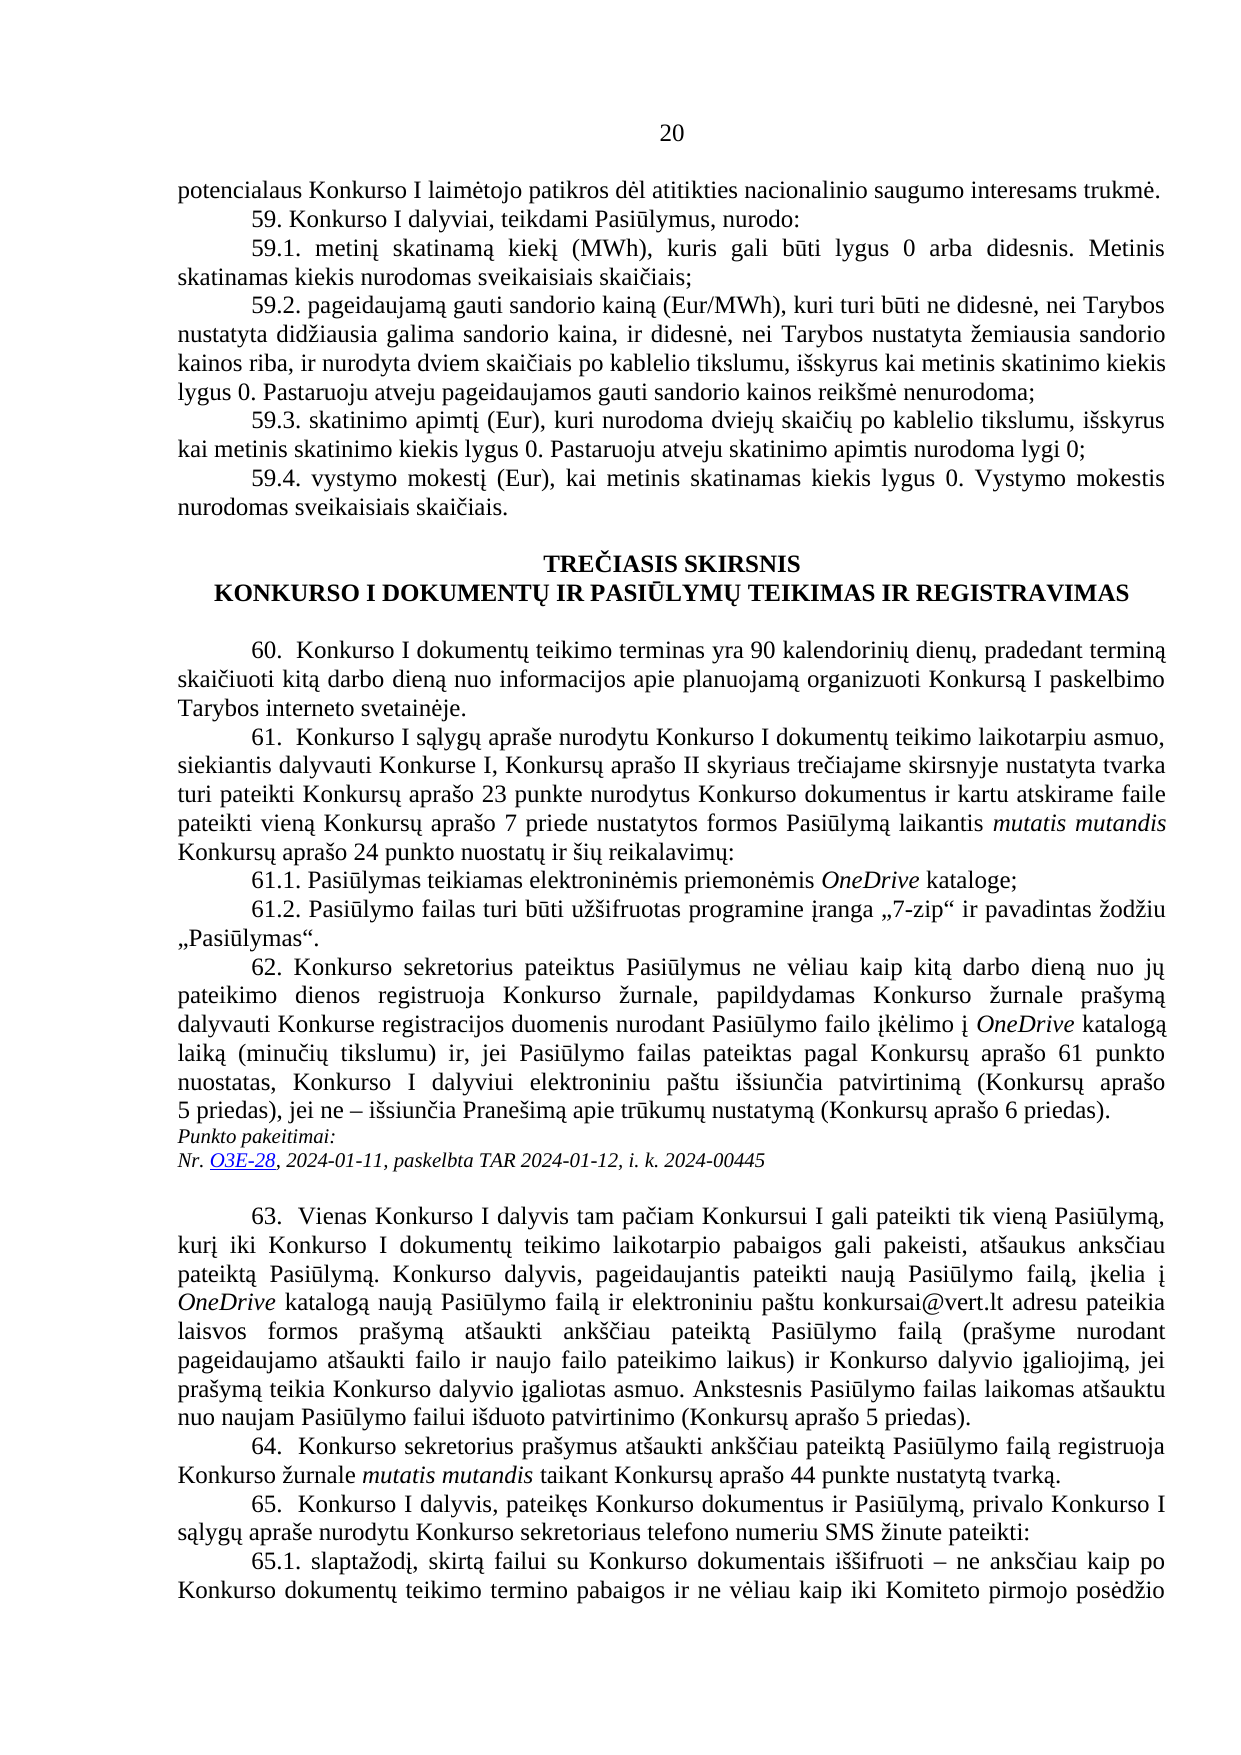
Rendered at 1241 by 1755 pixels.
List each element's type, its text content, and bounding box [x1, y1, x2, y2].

text 62. Konkurso sekretorius pateiktus Pasiūlymus ne vėliau kaip kitą darbo dieną nuo jų pateikimo dienos registruoja Konkurso žurnale, papildydamas Konkurso žurnale prašymą dalyvauti Konkurse registracijos duomenis nurodant Pasiūlymo failo įkėlimo į OneDrive katalogą laiką (minučių tikslumu) ir, jei Pasiūlymo failas pateiktas pagal Konkursų aprašo 61 punkto nuostatas, Konkurso I dalyviui elektroniniu paštu išsiunčia patvirtinimą (Konkursų aprašo 5 priedas), jei ne – išsiunčia Pranešimą apie trūkumų nustatymą (Konkursų aprašo 6 priedas). [177, 952, 1167, 1124]
text 60. Konkurso I dokumentų teikimo terminas yra 90 kalendorinių dienų, pradedant terminą skaičiuoti kitą darbo dieną nuo informacijos apie planuojamą organizuoti Konkursą I paskelbimo Tarybos interneto svetainėje. [177, 636, 1167, 722]
text 59. Konkurso I dalyviai, teikdami Pasiūlymus, nurodo: [177, 204, 1167, 233]
text 65.1. slaptažodį, skirtą failui su Konkurso dokumentais iššifruoti – ne anksčiau kaip po Konkurso dokumentų teikimo termino pabaigos ir ne vėliau kaip iki Komiteto pirmojo posėdžio [177, 1546, 1167, 1604]
text 61.1. Pasiūlymas teikiamas elektroninėmis priemonėmis OneDrive kataloge; [177, 866, 1167, 894]
text KONKURSO I DOKUMENTŲ IR PASIŪLYMŲ TEIKIMAS IR REGISTRAVIMAS [177, 578, 1167, 607]
text Punkto pakeitimai: [177, 1124, 1167, 1148]
text TREČIASIS SKIRSNIS [177, 549, 1167, 578]
text 59.3. skatinimo apimtį (Eur), kuri nurodoma dviejų skaičių po kablelio tikslumu, išskyrus kai metinis skatinimo kiekis lygus 0. Pastaruoju atveju skatinimo apimtis nurodoma lygi 0; [177, 406, 1167, 463]
text 59.1. metinį skatinamą kiekį (MWh), kuris gali būti lygus 0 arba didesnis. Metinis skatinamas kiekis nurodomas sveikaisiais skaičiais; [177, 233, 1167, 291]
text potencialaus Konkurso I laimėtojo patikros dėl atitikties nacionalinio saugumo interesams trukmė. [177, 176, 1167, 204]
text 61. Konkurso I sąlygų apraše nurodytu Konkurso I dokumentų teikimo laikotarpiu asmuo, siekiantis dalyvauti Konkurse I, Konkursų aprašo II skyriaus trečiajame skirsnyje nustatyta tvarka turi pateikti Konkursų aprašo 23 punkte nurodytus Konkurso dokumentus ir kartu atskirame faile pateikti vieną Konkursų aprašo 7 priede nustatytos formos Pasiūlymą laikantis mutatis mutandis Konkursų aprašo 24 punkto nuostatų ir šių reikalavimų: [177, 722, 1167, 866]
text 61.2. Pasiūlymo failas turi būti užšifruotas programine įranga „7-zip“ ir pavadintas žodžiu „Pasiūlymas“. [177, 894, 1167, 952]
text 63. Vienas Konkurso I dalyvis tam pačiam Konkursui I gali pateikti tik vieną Pasiūlymą, kurį iki Konkurso I dokumentų teikimo laikotarpio pabaigos gali pakeisti, atšaukus anksčiau pateiktą Pasiūlymą. Konkurso dalyvis, pageidaujantis pateikti naują Pasiūlymo failą, įkelia į OneDrive katalogą naują Pasiūlymo failą ir elektroniniu paštu konkursai@vert.lt adresu pateikia laisvos formos prašymą atšaukti ankščiau pateiktą Pasiūlymo failą (prašyme nurodant pageidaujamo atšaukti failo ir naujo failo pateikimo laikus) ir Konkurso dalyvio įgaliojimą, jei prašymą teikia Konkurso dalyvio įgaliotas asmuo. Ankstesnis Pasiūlymo failas laikomas atšauktu nuo naujam Pasiūlymo failui išduoto patvirtinimo (Konkursų aprašo 5 priedas). [177, 1201, 1167, 1431]
text 65. Konkurso I dalyvis, pateikęs Konkurso dokumentus ir Pasiūlymą, privalo Konkurso I sąlygų apraše nurodytu Konkurso sekretoriaus telefono numeriu SMS žinute pateikti: [177, 1489, 1167, 1546]
text Nr. O3E-28, 2024-01-11, paskelbta TAR 2024-01-12, i. k. 2024-00445 [177, 1148, 1167, 1172]
text 59.4. vystymo mokestį (Eur), kai metinis skatinamas kiekis lygus 0. Vystymo mokestis nurodomas sveikaisiais skaičiais. [177, 463, 1167, 521]
text 64. Konkurso sekretorius prašymus atšaukti ankščiau pateiktą Pasiūlymo failą registruoja Konkurso žurnale mutatis mutandis taikant Konkursų aprašo 44 punkte nustatytą tvarką. [177, 1431, 1167, 1489]
text 59.2. pageidaujamą gauti sandorio kainą (Eur/MWh), kuri turi būti ne didesnė, nei Tarybos nustatyta didžiausia galima sandorio kaina, ir didesnė, nei Tarybos nustatyta žemiausia sandorio kainos riba, ir nurodyta dviem skaičiais po kablelio tikslumu, išskyrus kai metinis skatinimo kiekis lygus 0. Pastaruoju atveju pageidaujamos gauti sandorio kainos reikšmė nenurodoma; [177, 291, 1167, 406]
